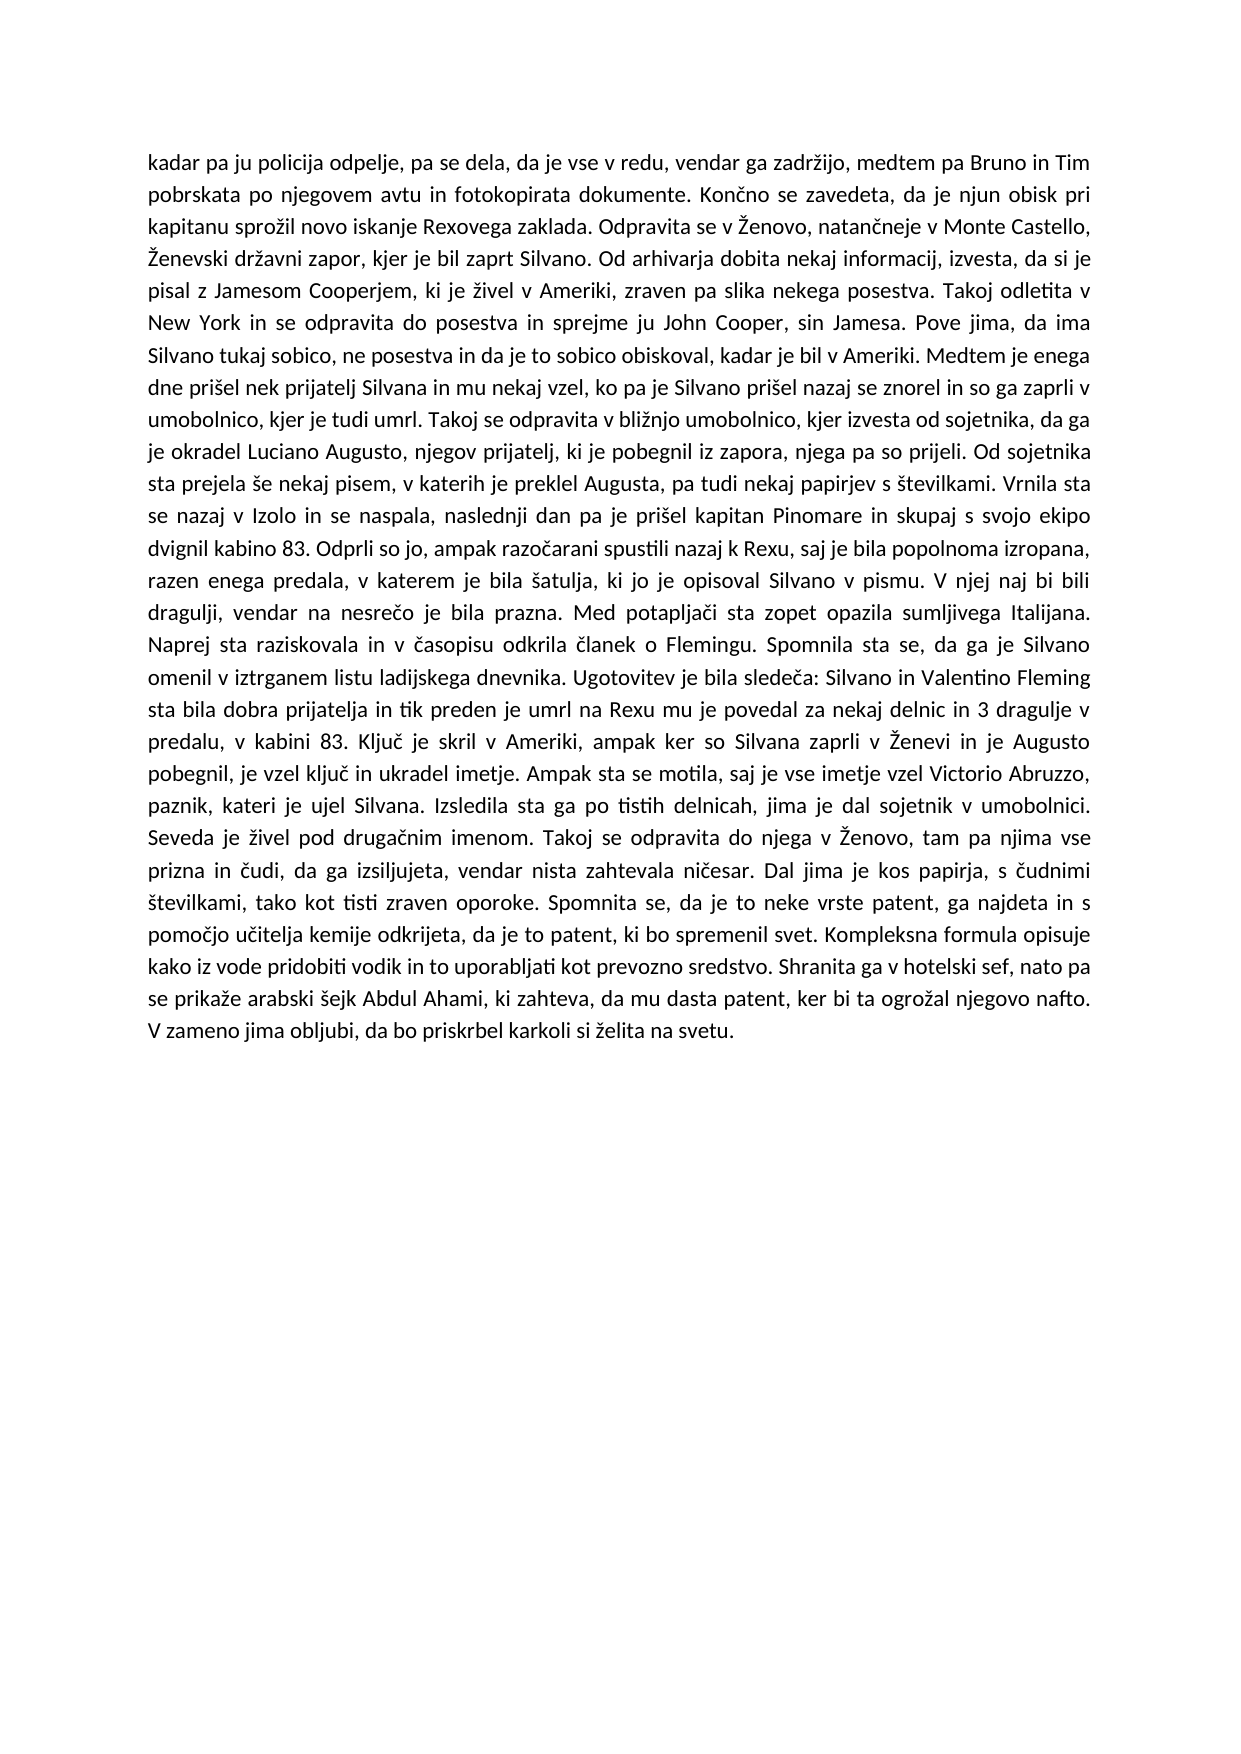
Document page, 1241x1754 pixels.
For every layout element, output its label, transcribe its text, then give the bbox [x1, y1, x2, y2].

text kadar pa ju policija odpelje, pa se dela, da je vse v redu, vendar ga zadržijo, medtem pa Bruno in Tim pobrskata po njegovem avtu in fotokopirata dokumente. Končno se zavedeta, da je njun obisk pri kapitanu sprožil novo iskanje Rexovega zaklada. Odpravita se v Ženovo, natančneje v Monte Castello, Ženevski državni zapor, kjer je bil zaprt Silvano. Od arhivarja dobita nekaj informacij, izvesta, da si je pisal z Jamesom Cooperjem, ki je živel v Ameriki, zraven pa slika nekega posestva. Takoj odletita v New York in se odpravita do posestva in sprejme ju John Cooper, sin Jamesa. Pove jima, da ima Silvano tukaj sobico, ne posestva in da je to sobico obiskoval, kadar je bil v Ameriki. Medtem je enega dne prišel nek prijatelj Silvana in mu nekaj vzel, ko pa je Silvano prišel nazaj se znorel in so ga zaprli v umobolnico, kjer je tudi umrl. Takoj se odpravita v bližnjo umobolnico, kjer izvesta od sojetnika, da ga je okradel Luciano Augusto, njegov prijatelj, ki je pobegnil iz zapora, njega pa so prijeli. Od sojetnika sta prejela še nekaj pisem, v katerih je preklel Augusta, pa tudi nekaj papirjev s številkami. Vrnila sta se nazaj v Izolo in se naspala, naslednji dan pa je prišel kapitan Pinomare in skupaj s svojo ekipo dvignil kabino 83. Odprli so jo, ampak razočarani spustili nazaj k Rexu, saj je bila popolnoma izropana, razen enega predala, v katerem je bila šatulja, ki jo je opisoval Silvano v pismu. V njej naj bi bili dragulji, vendar na nesrečo je bila prazna. Med potapljači sta zopet opazila sumljivega Italijana. Naprej sta raziskovala in v časopisu odkrila članek o Flemingu. Spomnila sta se, da ga je Silvano omenil v iztrganem listu ladijskega dnevnika. Ugotovitev je bila sledeča: Silvano in Valentino Fleming sta bila dobra prijatelja in tik preden je umrl na Rexu mu je povedal za nekaj delnic in 3 dragulje v predalu, v kabini 83. Ključ je skril v Ameriki, ampak ker so Silvana zaprli v Ženevi in je Augusto pobegnil, je vzel ključ in ukradel imetje. Ampak sta se motila, saj je vse imetje vzel Victorio Abruzzo, paznik, kateri je ujel Silvana. Izsledila sta ga po tistih delnicah, jima je dal sojetnik v umobolnici. Seveda je živel pod drugačnim imenom. Takoj se odpravita do njega v Ženovo, tam pa njima vse prizna in čudi, da ga izsiljujeta, vendar nista zahtevala ničesar. Dal jima je kos papirja, s čudnimi številkami, tako kot tisti zraven oporoke. Spomnita se, da je to neke vrste patent, ga najdeta in s pomočjo učitelja kemije odkrijeta, da je to patent, ki bo spremenil svet. Kompleksna formula opisuje kako iz vode pridobiti vodik in to uporabljati kot prevozno sredstvo. Shranita ga v hotelski sef, nato pa se prikaže arabski šejk Abdul Ahami, ki zahteva, da mu dasta patent, ker bi ta ogrožal njegovo nafto. V zameno jima obljubi, da bo priskrbel karkoli si želita na svetu. [148, 148, 1093, 1045]
